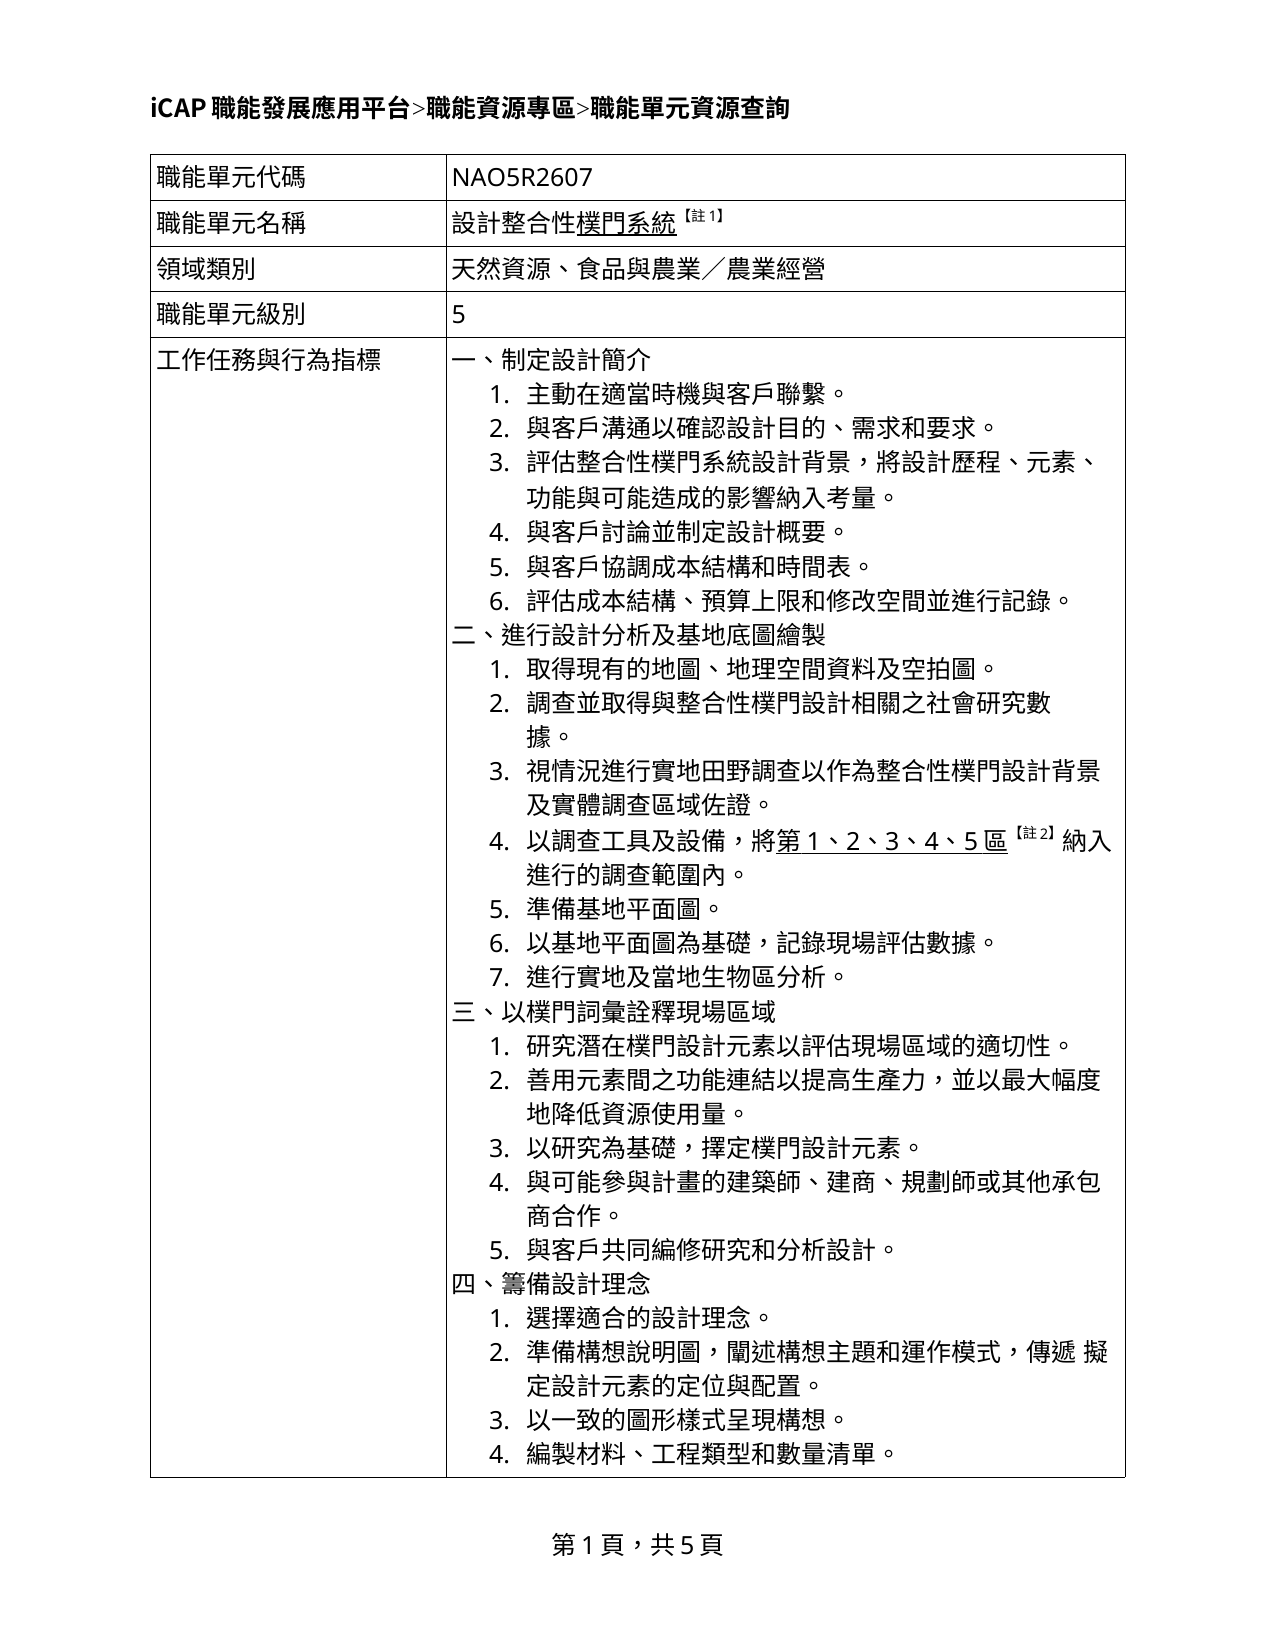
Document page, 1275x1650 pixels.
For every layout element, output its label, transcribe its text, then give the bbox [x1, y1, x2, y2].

table_cell 職能單元名稱 [151, 201, 446, 246]
table_cell 一、制定設計簡介 主動在適當時機與客戶聯繫。 與客戶溝通以確認設計目的、需求和要求。 評估整合性樸門系統設計背景，將設計歷程、元素、功能與可能造成的影響納入考量。 與客戶討論並制定設計概要。 與客戶協調成本結構和時間表。 評估成本結構、預算上限和修改空間並進行記錄。 二、進行設計分析及基地底圖繪製 取得現有的地圖、地理空間資料及空拍圖。 調查並取得與整合性樸門設計相關之社會研究數 據。 視情況進行實地田野調查以作為整合性樸門設計背景及實體調查區域佐證。 以調查工具及設備，將第1、2、3、4、5區【註2】納入進行的調查範圍內。 準備基地平面圖。 以基地平面圖為基礎，記錄現場評估數據。 進行實地及當地生物區分析。 三、以樸門詞彙詮釋現場區域 研究潛在樸門設計元素以評估現場區域的適切性。 善用元素間之功能連結以提高生產力，並以最大幅度地降低資源使用量。 以研究為基礎，擇定樸門設計元素。 與可能參與計畫的建築師、建商、規劃師或其他承包商合作。 與客戶共同編修研究和分析設計。 四、籌備設計理念 選擇適合的設計理念。 準備構想說明圖，闡述構想主題和運作模式，傳遞 擬定設計元素的定位與配置。 以一致的圖形樣式呈現構想。 編製材料、工程類型和數量清單。 籌備符合構想的動植物種類及品種清單。 按設計構想初步評估預算。 五、檢視設計理念 檢視以確認設計構想是否符合樸門設計原則。 制定簡報呈現設計理念草案。 洽詢客戶，選擇設計構想並達成共識。 獲得客戶反饋後再次審核並編修設計構想、元素與設計概要。 六、生產最終設計以及樸門報告 按照設計改要、預算、研究、分析、擇定元素和設計理念，設計整合性樸門系統的設計。 製作詳細的樸門設計文件。 提供設計方案、圖稿和樸門設計報告文件給客戶。 從客戶端取得反饋，並視需要進行調整或修改。 [447, 338, 1125, 1477]
table_cell 天然資源、食品與農業／農業經營 [447, 247, 1125, 291]
table_header NAO5R2607 [447, 155, 1125, 200]
table_cell 5 [447, 292, 1125, 337]
table_cell 職能單元級別 [151, 292, 446, 337]
table_cell 設計整合性樸門系統【註1】 [447, 201, 1125, 246]
table_header 職能單元代碼 [151, 155, 446, 200]
table_cell 領域類別 [151, 247, 446, 291]
table_cell 工作任務與行為指標 [151, 338, 446, 1477]
